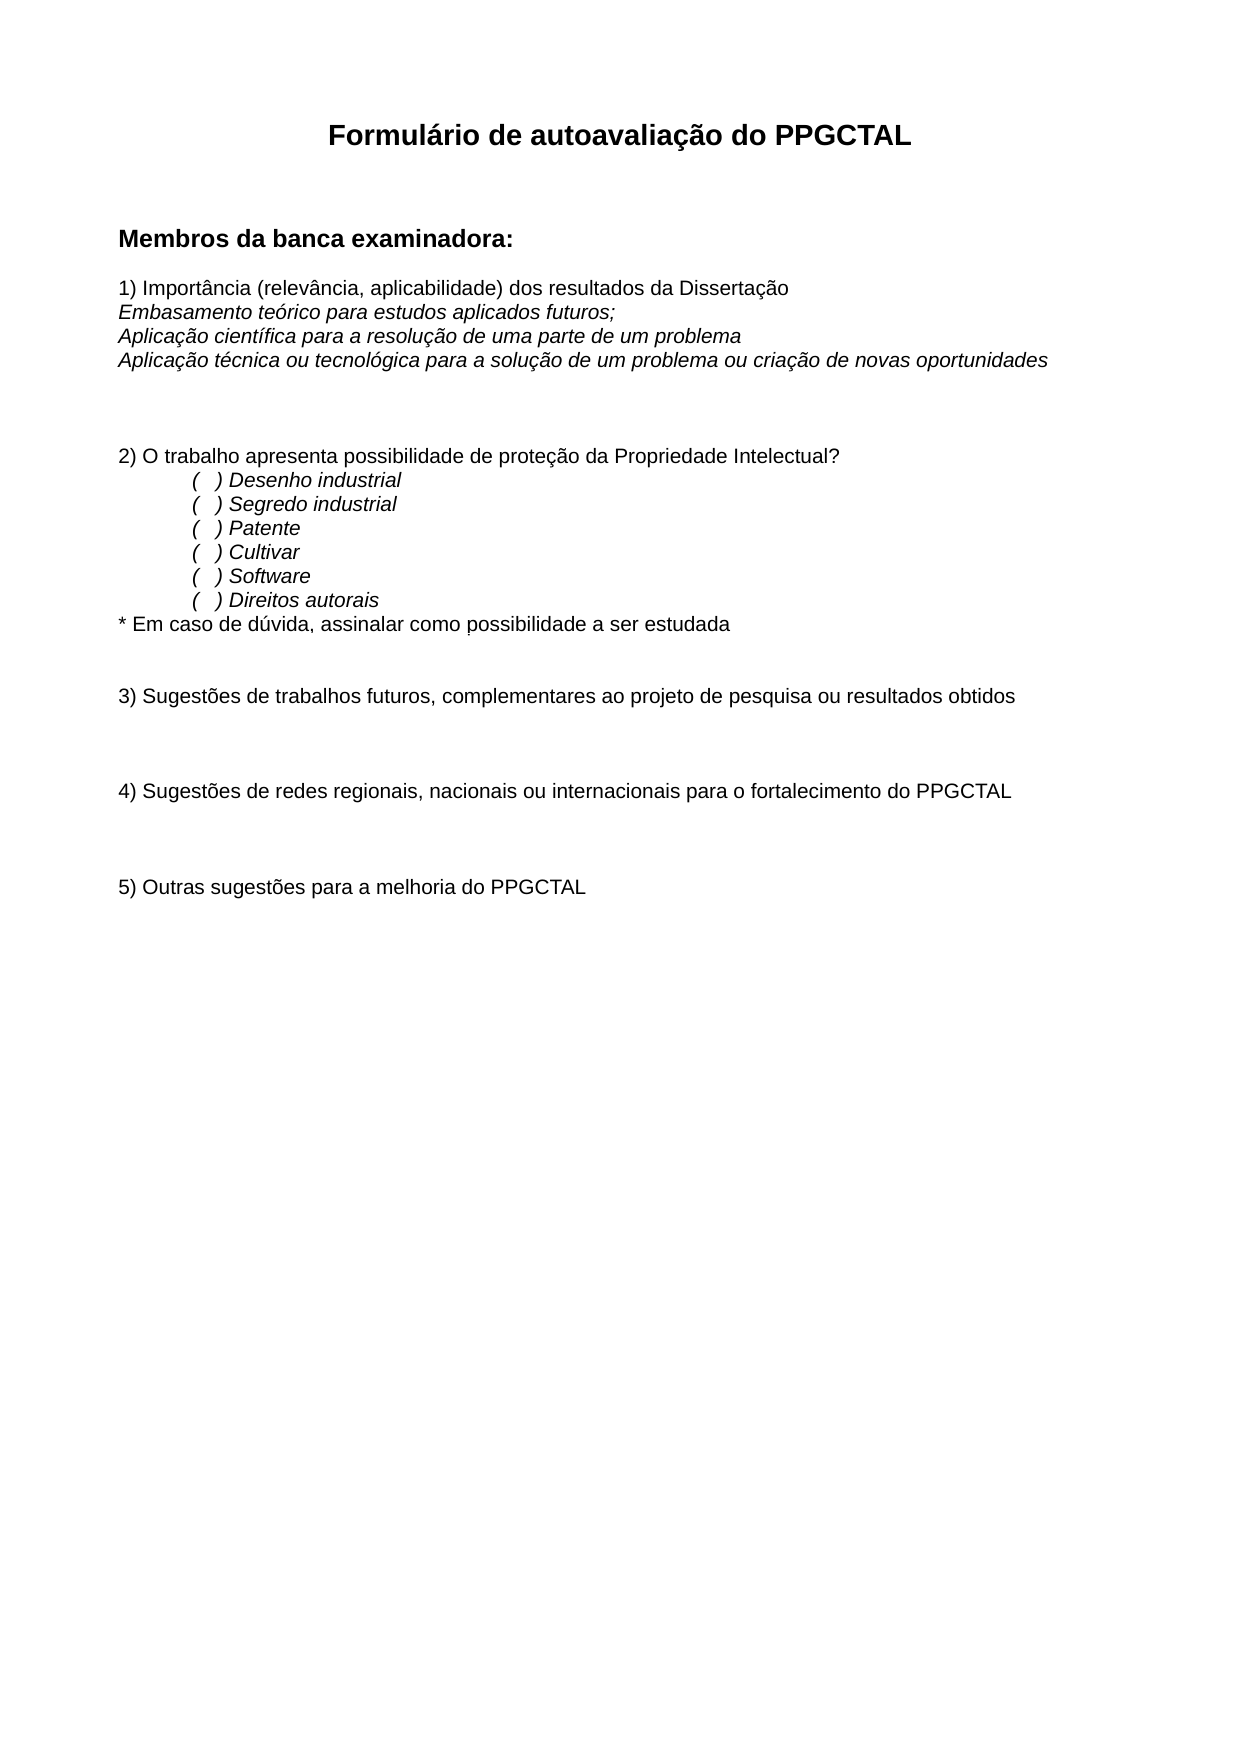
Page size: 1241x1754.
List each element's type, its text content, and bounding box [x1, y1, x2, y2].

text ( ) Segredo industrial [118, 492, 1122, 516]
text Aplicação científica para a resolução de uma parte de um problema [118, 324, 1122, 348]
text 5) Outras sugestões para a melhoria do PPGCTAL [118, 875, 1122, 899]
text ( ) Software [118, 564, 1122, 588]
text 3) Sugestões de trabalhos futuros, complementares ao projeto de pesquisa ou resultados obtidos [118, 683, 1122, 707]
text ( ) Cultivar [118, 540, 1122, 564]
text * Em caso de dúvida, assinalar como possibilidade a ser estudada [118, 612, 1122, 636]
text 1) Importância (relevância, aplicabilidade) dos resultados da Dissertação [118, 276, 1122, 300]
text Membros da banca examinadora: [118, 223, 1122, 252]
text ( ) Patente [118, 516, 1122, 540]
text Aplicação técnica ou tecnológica para a solução de um problema ou criação de novas oportunidades [118, 348, 1122, 372]
text ( ) Direitos autorais [118, 588, 1122, 612]
text Formulário de autoavaliação do PPGCTAL [118, 118, 1122, 152]
text 4) Sugestões de redes regionais, nacionais ou internacionais para o fortalecimento do PPGCTAL [118, 779, 1122, 803]
text Embasamento teórico para estudos aplicados futuros; [118, 300, 1122, 324]
text 2) O trabalho apresenta possibilidade de proteção da Propriedade Intelectual? [118, 444, 1122, 468]
text ( ) Desenho industrial [118, 468, 1122, 492]
